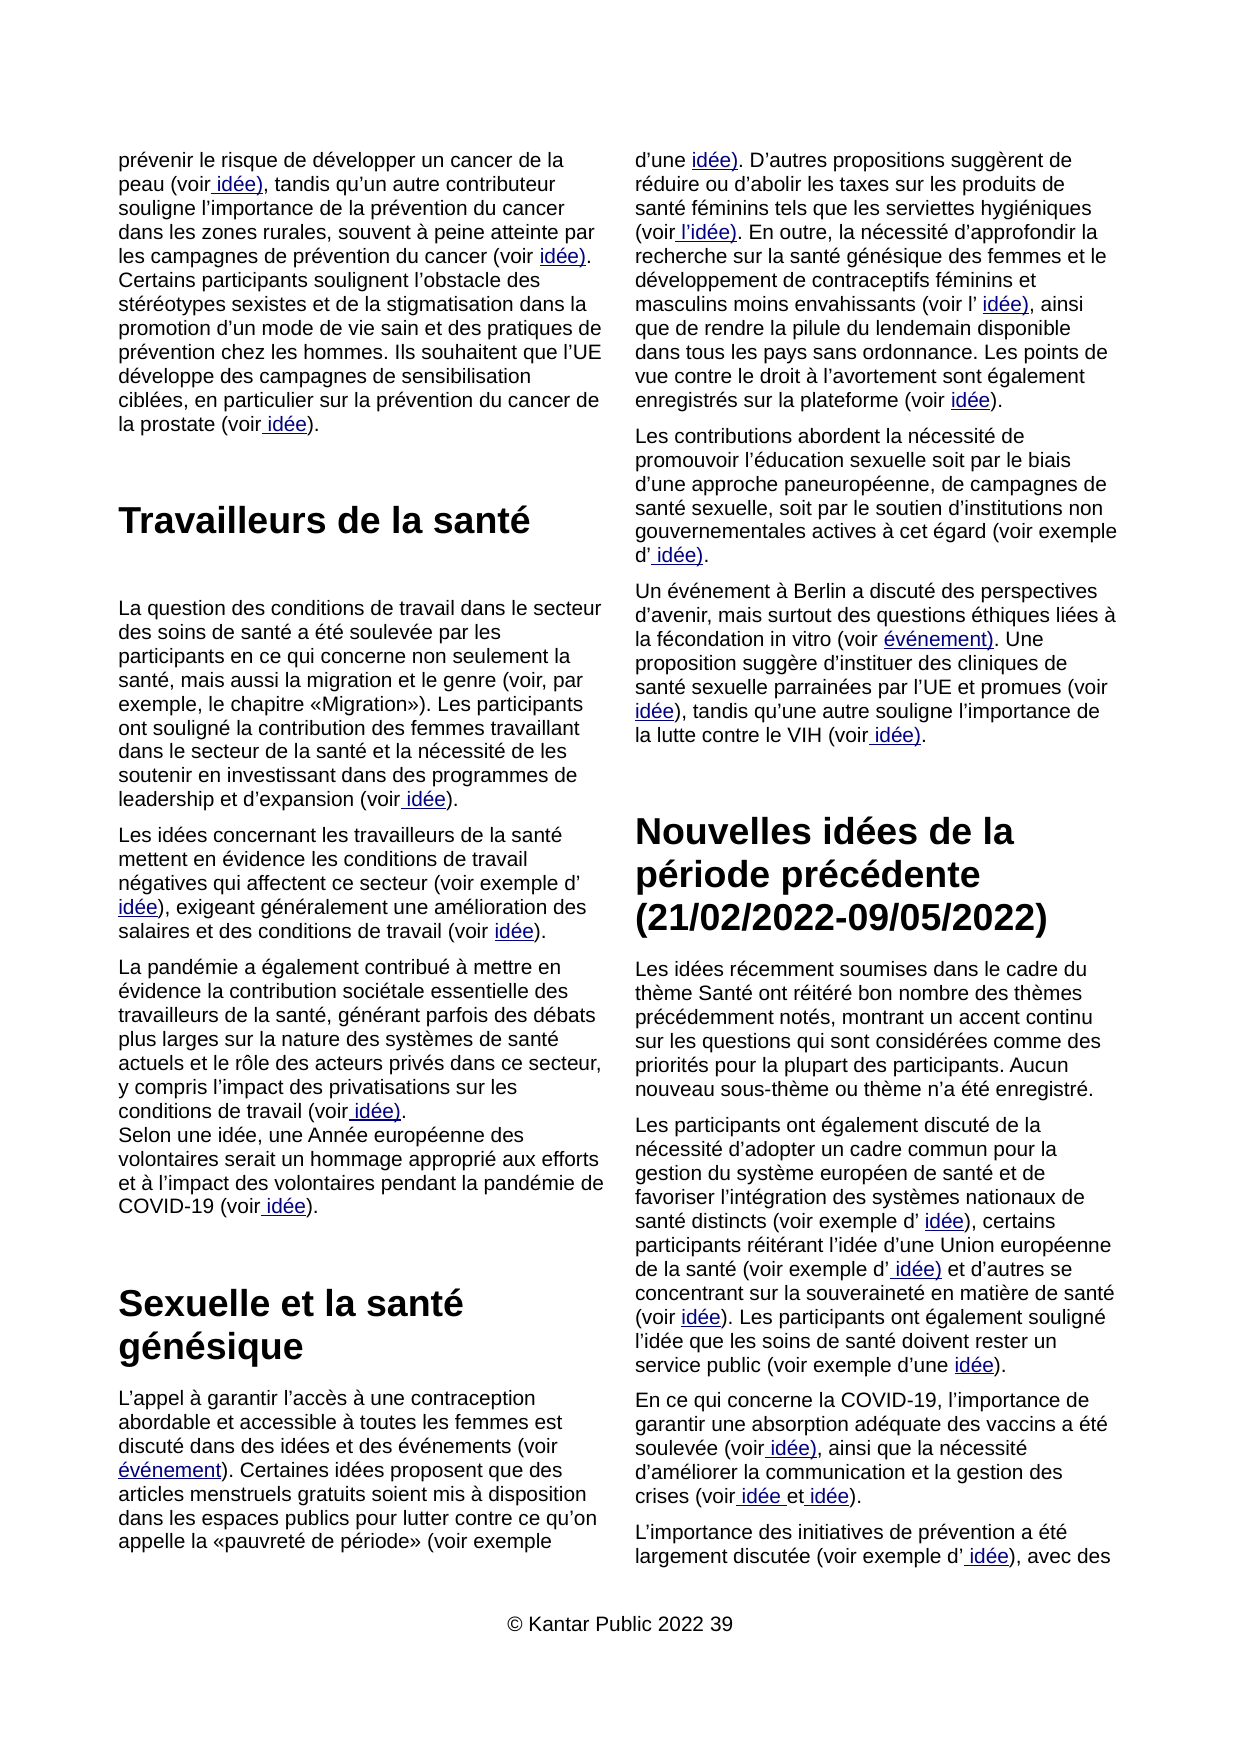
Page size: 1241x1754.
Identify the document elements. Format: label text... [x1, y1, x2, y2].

text L’appel à garantir l’accès à une contraception abordable et accessible à toutes les femmes est discuté dans des idées et des événements (voir événement). Certaines idées proposent que des articles menstruels gratuits soient mis à disposition dans les espaces publics pour lutter contre ce qu’on appelle la «pauvreté de période» (voir exemple [118, 1386, 605, 1553]
text L’importance des initiatives de prévention a été largement discutée (voir exemple d’ idée), avec des [635, 1520, 1122, 1568]
text d’une idée). D’autres propositions suggèrent de réduire ou d’abolir les taxes sur les produits de santé féminins tels que les serviettes hygiéniques (voir l’idée). En outre, la nécessité d’approfondir la recherche sur la santé génésique des femmes et le développement de contraceptifs féminins et masculins moins envahissants (voir l’ idée), ainsi que de rendre la pilule du lendemain disponible dans tous les pays sans ordonnance. Les points de vue contre le droit à l’avortement sont également enregistrés sur la plateforme (voir idée). [635, 148, 1122, 412]
subtitle Sexuelle et la santé génésique [118, 1281, 605, 1367]
subtitle Nouvelles idées de la période précédente (21/02/2022-09/05/2022) [635, 809, 1122, 939]
text La question des conditions de travail dans le secteur des soins de santé a été soulevée par les participants en ce qui concerne non seulement la santé, mais aussi la migration et le genre (voir, par exemple, le chapitre «Migration»). Les participants ont souligné la contribution des femmes travaillant dans le secteur de la santé et la nécessité de les soutenir en investissant dans des programmes de leadership et d’expansion (voir idée). [118, 596, 605, 811]
text En ce qui concerne la COVID-19, l’importance de garantir une absorption adéquate des vaccins a été soulevée (voir idée), ainsi que la nécessité d’améliorer la communication et la gestion des crises (voir idée et idée). [635, 1388, 1122, 1508]
text Les contributions abordent la nécessité de promouvoir l’éducation sexuelle soit par le biais d’une approche paneuropéenne, de campagnes de santé sexuelle, soit par le soutien d’institutions non gouvernementales actives à cet égard (voir exemple d’ idée). [635, 423, 1122, 567]
text Un événement à Berlin a discuté des perspectives d’avenir, mais surtout des questions éthiques liées à la fécondation in vitro (voir événement). Une proposition suggère d’instituer des cliniques de santé sexuelle parrainées par l’UE et promues (voir idée), tandis qu’une autre souligne l’importance de la lutte contre le VIH (voir idée). [635, 579, 1122, 747]
text Les idées concernant les travailleurs de la santé mettent en évidence les conditions de travail négatives qui affectent ce secteur (voir exemple d’ idée), exigeant généralement une amélioration des salaires et des conditions de travail (voir idée). [118, 823, 605, 943]
text prévenir le risque de développer un cancer de la peau (voir idée), tandis qu’un autre contributeur souligne l’importance de la prévention du cancer dans les zones rurales, souvent à peine atteinte par les campagnes de prévention du cancer (voir idée). Certains participants soulignent l’obstacle des stéréotypes sexistes et de la stigmatisation dans la promotion d’un mode de vie sain et des pratiques de prévention chez les hommes. Ils souhaitent que l’UE développe des campagnes de sensibilisation ciblées, en particulier sur la prévention du cancer de la prostate (voir idée). [118, 148, 605, 436]
text La pandémie a également contribué à mettre en évidence la contribution sociétale essentielle des travailleurs de la santé, générant parfois des débats plus larges sur la nature des systèmes de santé actuels et le rôle des acteurs privés dans ce secteur, y compris l’impact des privatisations sur les conditions de travail (voir idée). Selon une idée, une Année européenne des volontaires serait un hommage approprié aux efforts et à l’impact des volontaires pendant la pandémie de COVID-19 (voir idée). [118, 955, 605, 1218]
text Les participants ont également discuté de la nécessité d’adopter un cadre commun pour la gestion du système européen de santé et de favoriser l’intégration des systèmes nationaux de santé distincts (voir exemple d’ idée), certains participants réitérant l’idée d’une Union européenne de la santé (voir exemple d’ idée) et d’autres se concentrant sur la souveraineté en matière de santé (voir idée). Les participants ont également souligné l’idée que les soins de santé doivent rester un service public (voir exemple d’une idée). [635, 1113, 1122, 1376]
subtitle Travailleurs de la santé [118, 498, 605, 541]
text Les idées récemment soumises dans le cadre du thème Santé ont réitéré bon nombre des thèmes précédemment notés, montrant un accent continu sur les questions qui sont considérées comme des priorités pour la plupart des participants. Aucun nouveau sous-thème ou thème n’a été enregistré. [635, 957, 1122, 1101]
